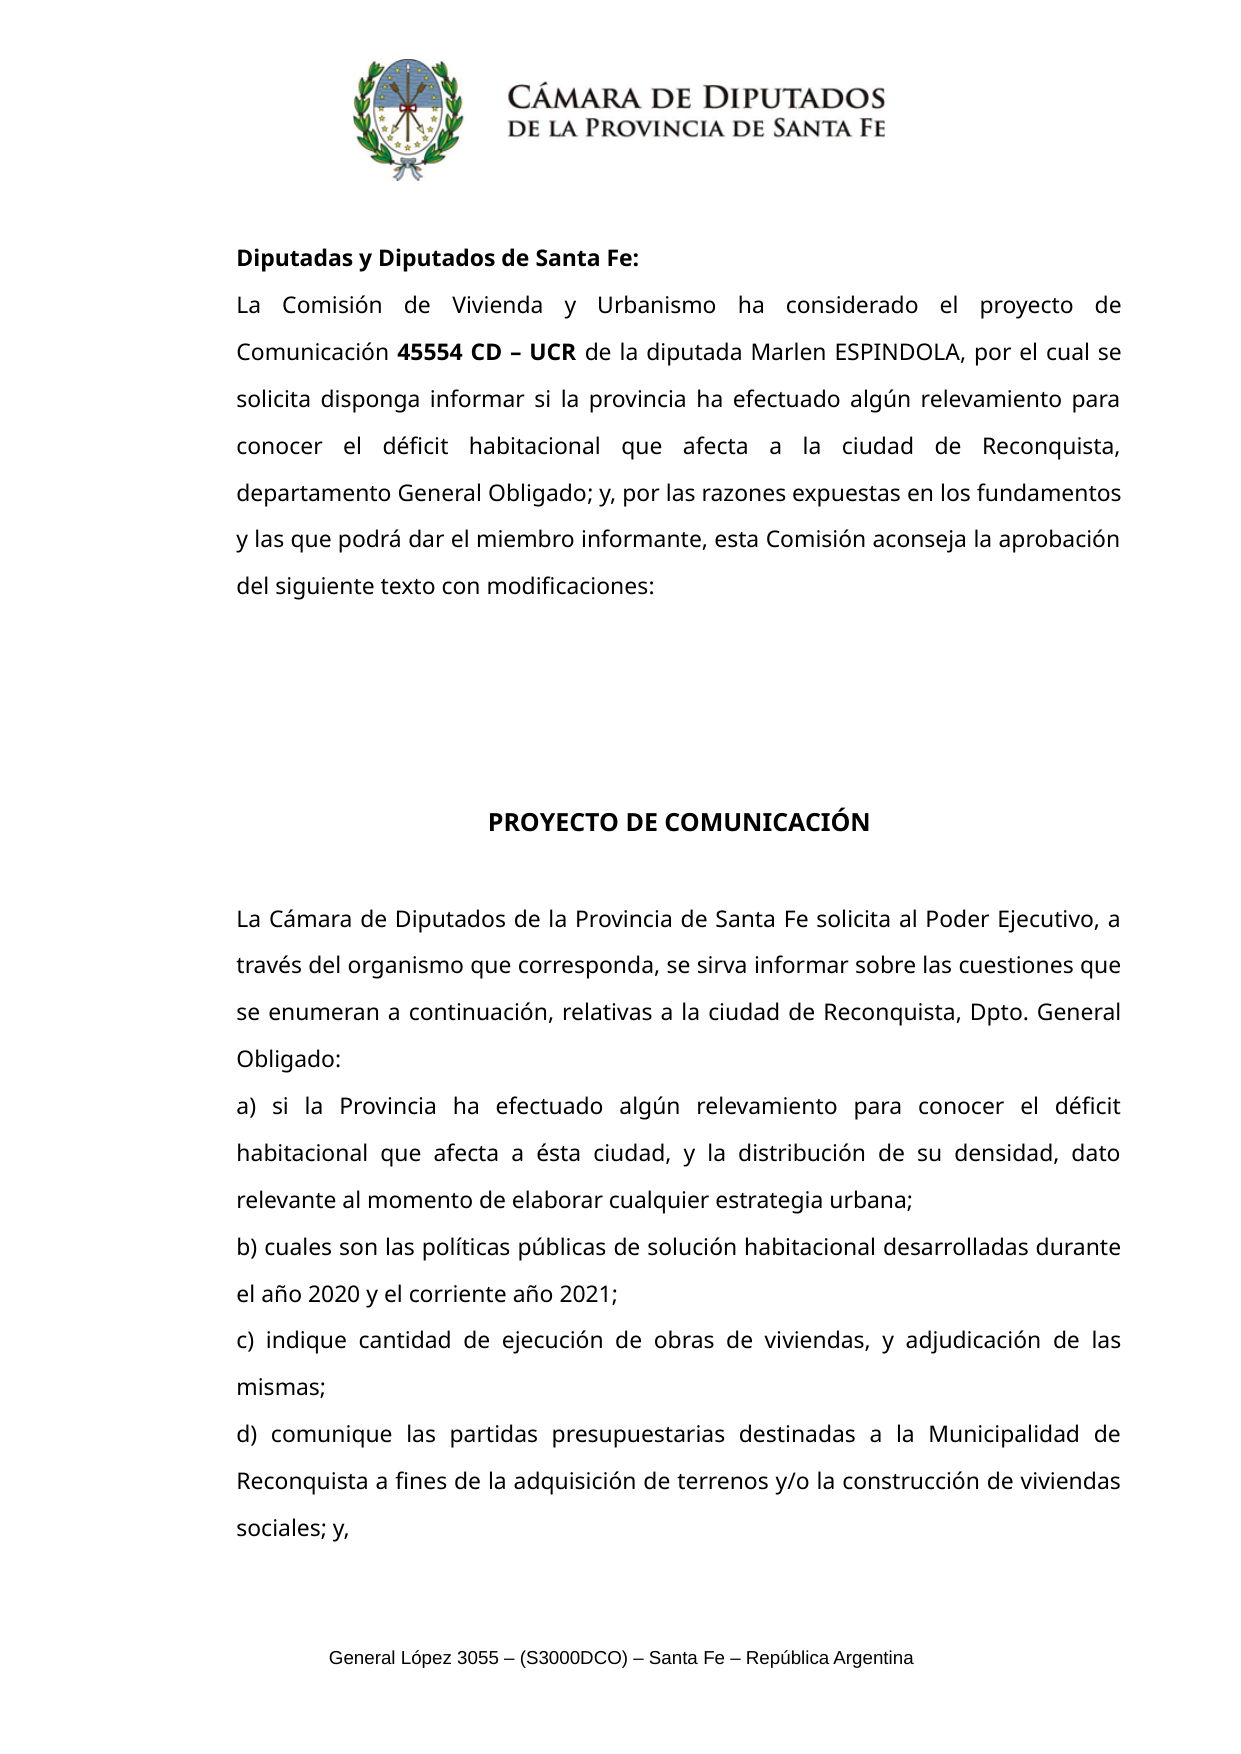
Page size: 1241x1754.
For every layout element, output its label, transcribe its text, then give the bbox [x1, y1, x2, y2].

text PROYECTO DE COMUNICACIÓN [236, 805, 1122, 839]
text c) indique cantidad de ejecución de obras de viviendas, y adjudicación de las mismas; [236, 1324, 1122, 1403]
text La Cámara de Diputados de la Provincia de Santa Fe solicita al Poder Ejecutivo, a través del organismo que corresponda, se sirva informar sobre las cuestiones que se enumeran a continuación, relativas a la ciudad de Reconquista, Dpto. General Obligado: [236, 903, 1122, 1074]
text Diputadas y Diputados de Santa Fe: [236, 242, 1122, 273]
text a) si la Provincia ha efectuado algún relevamiento para conocer el déficit habitacional que afecta a ésta ciudad, y la distribución de su densidad, dato relevante al momento de elaborar cualquier estrategia urbana; [236, 1090, 1122, 1215]
text La Comisión de Vivienda y Urbanismo ha considerado el proyecto de Comunicación 45554 CD – UCR de la diputada Marlen ESPINDOLA, por el cual se solicita disponga informar si la provincia ha efectuado algún relevamiento para conocer el déficit habitacional que afecta a la ciudad de Reconquista, departamento General Obligado; y, por las razones expuestas en los fundamentos y las que podrá dar el miembro informante, esta Comisión aconseja la aprobación del siguiente texto con modificaciones: [236, 289, 1122, 602]
text d) comunique las partidas presupuestarias destinadas a la Municipalidad de Reconquista a fines de la adquisición de terrenos y/o la construcción de viviendas sociales; y, [236, 1418, 1122, 1543]
text b) cuales son las políticas públicas de solución habitacional desarrolladas durante el año 2020 y el corriente año 2021; [236, 1231, 1122, 1309]
